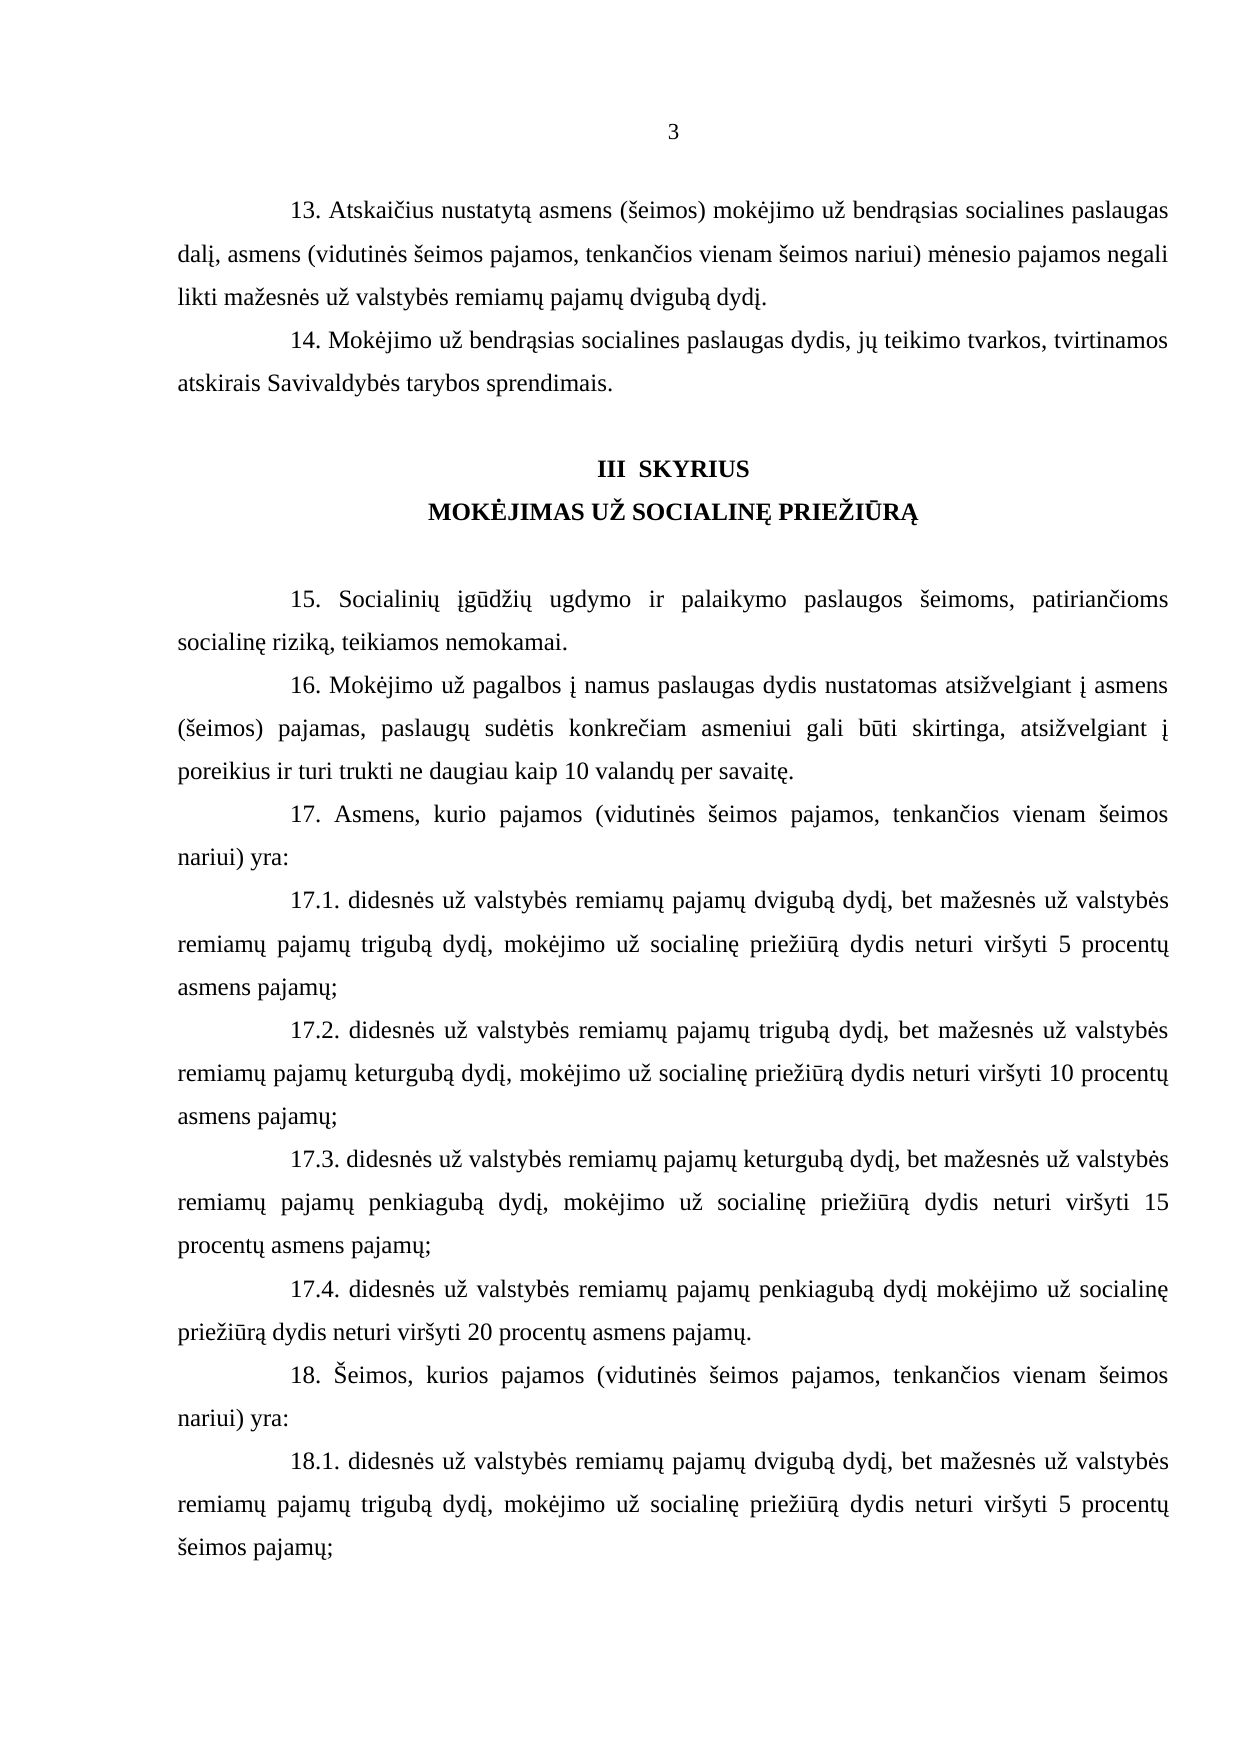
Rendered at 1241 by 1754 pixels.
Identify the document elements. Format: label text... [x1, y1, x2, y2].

text 16. Mokėjimo už pagalbos į namus paslaugas dydis nustatomas atsižvelgiant į asmens (šeimos) pajamas, paslaugų sudėtis konkrečiam asmeniui gali būti skirtinga, atsižvelgiant į poreikius ir turi trukti ne daugiau kaip 10 valandų per savaitę. [177, 670, 1169, 785]
text 17.2. didesnės už valstybės remiamų pajamų trigubą dydį, bet mažesnės už valstybės remiamų pajamų keturgubą dydį, mokėjimo už socialinę priežiūrą dydis neturi viršyti 10 procentų asmens pajamų; [177, 1015, 1169, 1130]
text III SKYRIUS [177, 454, 1169, 483]
text 13. Atskaičius nustatytą asmens (šeimos) mokėjimo už bendrąsias socialines paslaugas dalį, asmens (vidutinės šeimos pajamos, tenkančios vienam šeimos nariui) mėnesio pajamos negali likti mažesnės už valstybės remiamų pajamų dvigubą dydį. [177, 196, 1169, 311]
text 17.1. didesnės už valstybės remiamų pajamų dvigubą dydį, bet mažesnės už valstybės remiamų pajamų trigubą dydį, mokėjimo už socialinę priežiūrą dydis neturi viršyti 5 procentų asmens pajamų; [177, 886, 1169, 1001]
text 17.4. didesnės už valstybės remiamų pajamų penkiagubą dydį mokėjimo už socialinę priežiūrą dydis neturi viršyti 20 procentų asmens pajamų. [177, 1274, 1169, 1346]
text 14. Mokėjimo už bendrąsias socialines paslaugas dydis, jų teikimo tvarkos, tvirtinamos atskirais Savivaldybės tarybos sprendimais. [177, 325, 1169, 397]
text MOKĖJIMAS UŽ SOCIALINĘ PRIEŽIŪRĄ [177, 497, 1169, 526]
text 17. Asmens, kurio pajamos (vidutinės šeimos pajamos, tenkančios vienam šeimos nariui) yra: [177, 799, 1169, 871]
text 18.1. didesnės už valstybės remiamų pajamų dvigubą dydį, bet mažesnės už valstybės remiamų pajamų trigubą dydį, mokėjimo už socialinę priežiūrą dydis neturi viršyti 5 procentų šeimos pajamų; [177, 1446, 1169, 1561]
text 17.3. didesnės už valstybės remiamų pajamų keturgubą dydį, bet mažesnės už valstybės remiamų pajamų penkiagubą dydį, mokėjimo už socialinę priežiūrą dydis neturi viršyti 15 procentų asmens pajamų; [177, 1144, 1169, 1259]
text 18. Šeimos, kurios pajamos (vidutinės šeimos pajamos, tenkančios vienam šeimos nariui) yra: [177, 1360, 1169, 1432]
text 15. Socialinių įgūdžių ugdymo ir palaikymo paslaugos šeimoms, patiriančioms socialinę riziką, teikiamos nemokamai. [177, 584, 1169, 656]
